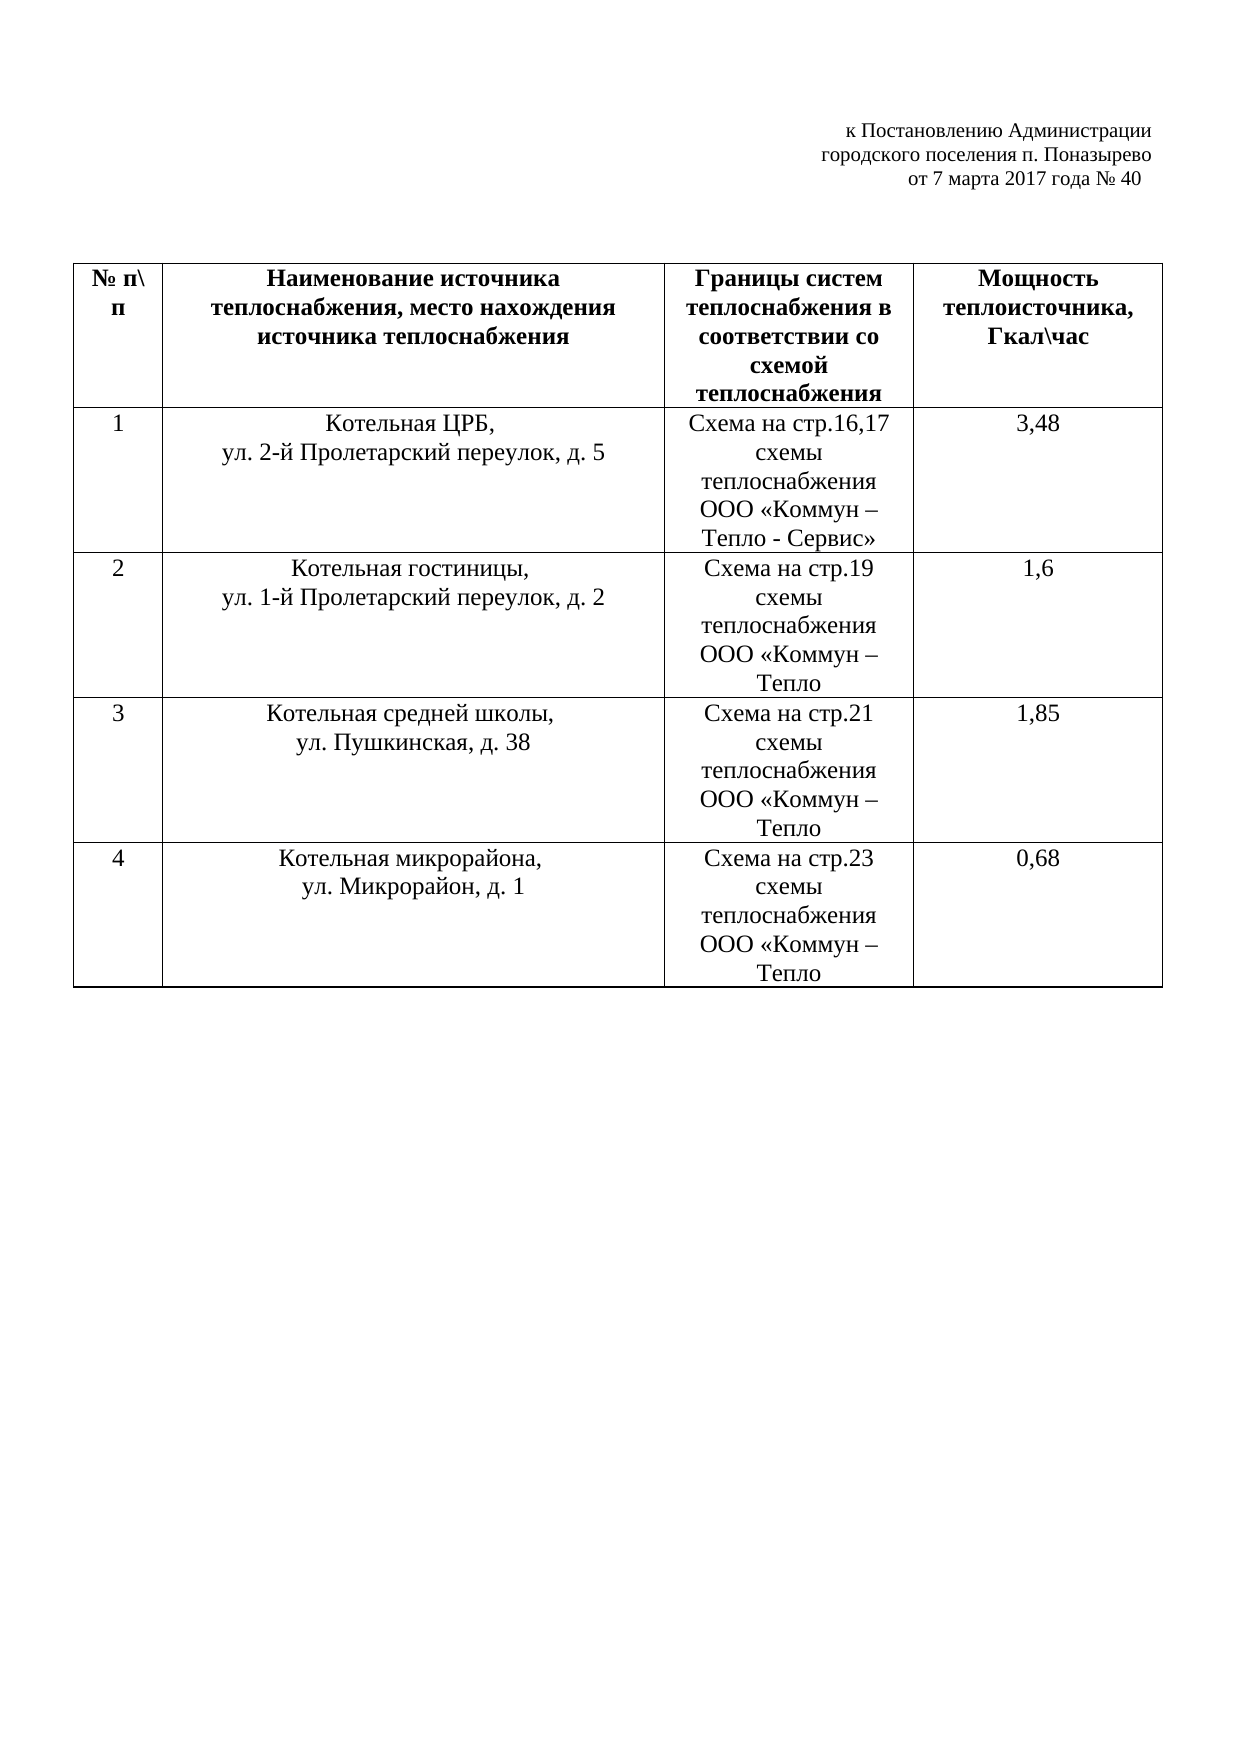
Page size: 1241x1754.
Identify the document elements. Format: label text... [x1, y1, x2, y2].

table_cell Схема на стр.16,17 схемы теплоснабжения ООО «Коммун – Тепло - Сервис» [665, 408, 913, 552]
table_cell Котельная средней школы, ул. Пушкинская, д. 38 [163, 698, 664, 842]
table_cell Котельная ЦРБ, ул. 2-й Пролетарский переулок, д. 5 [163, 408, 664, 552]
table_cell 0,68 [914, 843, 1162, 986]
table_cell 3,48 [914, 408, 1162, 552]
table_cell 3 [74, 698, 162, 842]
table_cell Схема на стр.23 схемы теплоснабжения ООО «Коммун – Тепло [665, 843, 913, 986]
text городского поселения п. Поназырево [177, 142, 1152, 166]
table_cell 1,6 [914, 553, 1162, 697]
table_cell 1,85 [914, 698, 1162, 842]
table_cell 2 [74, 553, 162, 697]
text от 7 марта 2017 года № 40 [177, 166, 1152, 190]
table_header Наименование источника теплоснабжения, место нахождения источника теплоснабжения [163, 264, 664, 407]
table_cell 4 [74, 843, 162, 986]
table_cell Котельная микрорайона, ул. Микрорайон, д. 1 [163, 843, 664, 986]
table_cell Котельная гостиницы, ул. 1-й Пролетарский переулок, д. 2 [163, 553, 664, 697]
table_cell Схема на стр.19 схемы теплоснабжения ООО «Коммун – Тепло [665, 553, 913, 697]
table_header Мощность теплоисточника, Гкал\час [914, 264, 1162, 407]
table_cell 1 [74, 408, 162, 552]
table_header Границы систем теплоснабжения в соответствии со схемой теплоснабжения [665, 264, 913, 407]
table_header № п\п [74, 264, 162, 407]
table_cell Схема на стр.21 схемы теплоснабжения ООО «Коммун – Тепло [665, 698, 913, 842]
text к Постановлению Администрации [177, 118, 1152, 142]
